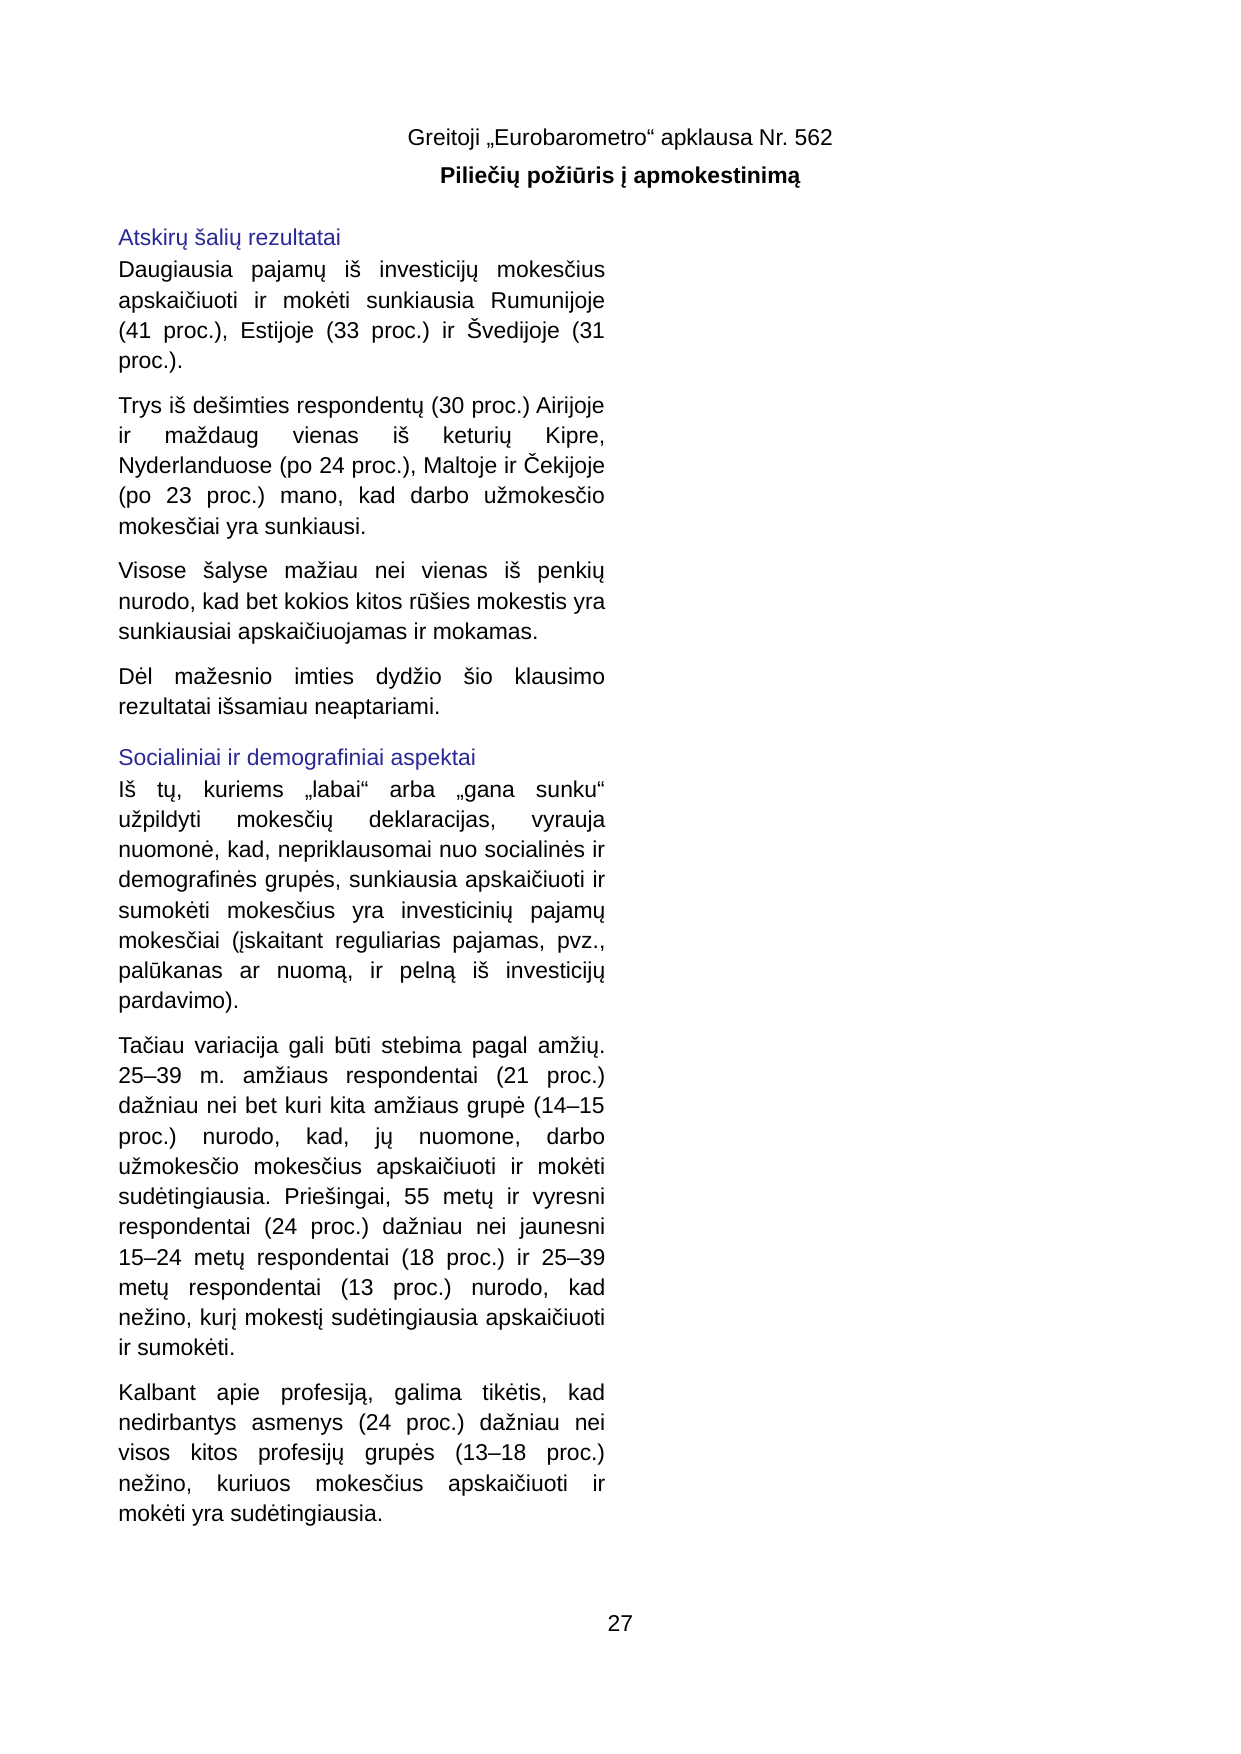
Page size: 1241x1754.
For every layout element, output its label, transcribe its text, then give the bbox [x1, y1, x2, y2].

text Daugiausia pajamų iš investicijų mokesčius apskaičiuoti ir mokėti sunkiausia Rumunijoje (41 proc.), Estijoje (33 proc.) ir Švedijoje (31 proc.). [118, 256, 605, 373]
text Socialiniai ir demografiniai aspektai [118, 743, 605, 770]
text Visose šalyse mažiau nei vienas iš penkių nurodo, kad bet kokios kitos rūšies mokestis yra sunkiausiai apskaičiuojamas ir mokamas. [118, 557, 605, 644]
text Dėl mažesnio imties dydžio šio klausimo rezultatai išsamiau neaptariami. [118, 663, 605, 719]
text Tačiau variacija gali būti stebima pagal amžių. 25–39 m. amžiaus respondentai (21 proc.) dažniau nei bet kuri kita amžiaus grupė (14–15 proc.) nurodo, kad, jų nuomone, darbo užmokesčio mokesčius apskaičiuoti ir mokėti sudėtingiausia. Priešingai, 55 metų ir vyresni respondentai (24 proc.) dažniau nei jaunesni 15–24 metų respondentai (18 proc.) ir 25–39 metų respondentai (13 proc.) nurodo, kad nežino, kurį mokestį sudėtingiausia apskaičiuoti ir sumokėti. [118, 1032, 605, 1361]
text Atskirų šalių rezultatai [118, 224, 605, 250]
text Trys iš dešimties respondentų (30 proc.) Airijoje ir maždaug vienas iš keturių Kipre, Nyderlanduose (po 24 proc.), Maltoje ir Čekijoje (po 23 proc.) mano, kad darbo užmokesčio mokesčiai yra sunkiausi. [118, 392, 605, 539]
text Kalbant apie profesiją, galima tikėtis, kad nedirbantys asmenys (24 proc.) dažniau nei visos kitos profesijų grupės (13–18 proc.) nežino, kuriuos mokesčius apskaičiuoti ir mokėti yra sudėtingiausia. [118, 1379, 605, 1526]
text Iš tų, kuriems „labai“ arba „gana sunku“ užpildyti mokesčių deklaracijas, vyrauja nuomonė, kad, nepriklausomai nuo socialinės ir demografinės grupės, sunkiausia apskaičiuoti ir sumokėti mokesčius yra investicinių pajamų mokesčiai (įskaitant reguliarias pajamas, pvz., palūkanas ar nuomą, ir pelną iš investicijų pardavimo). [118, 776, 605, 1014]
